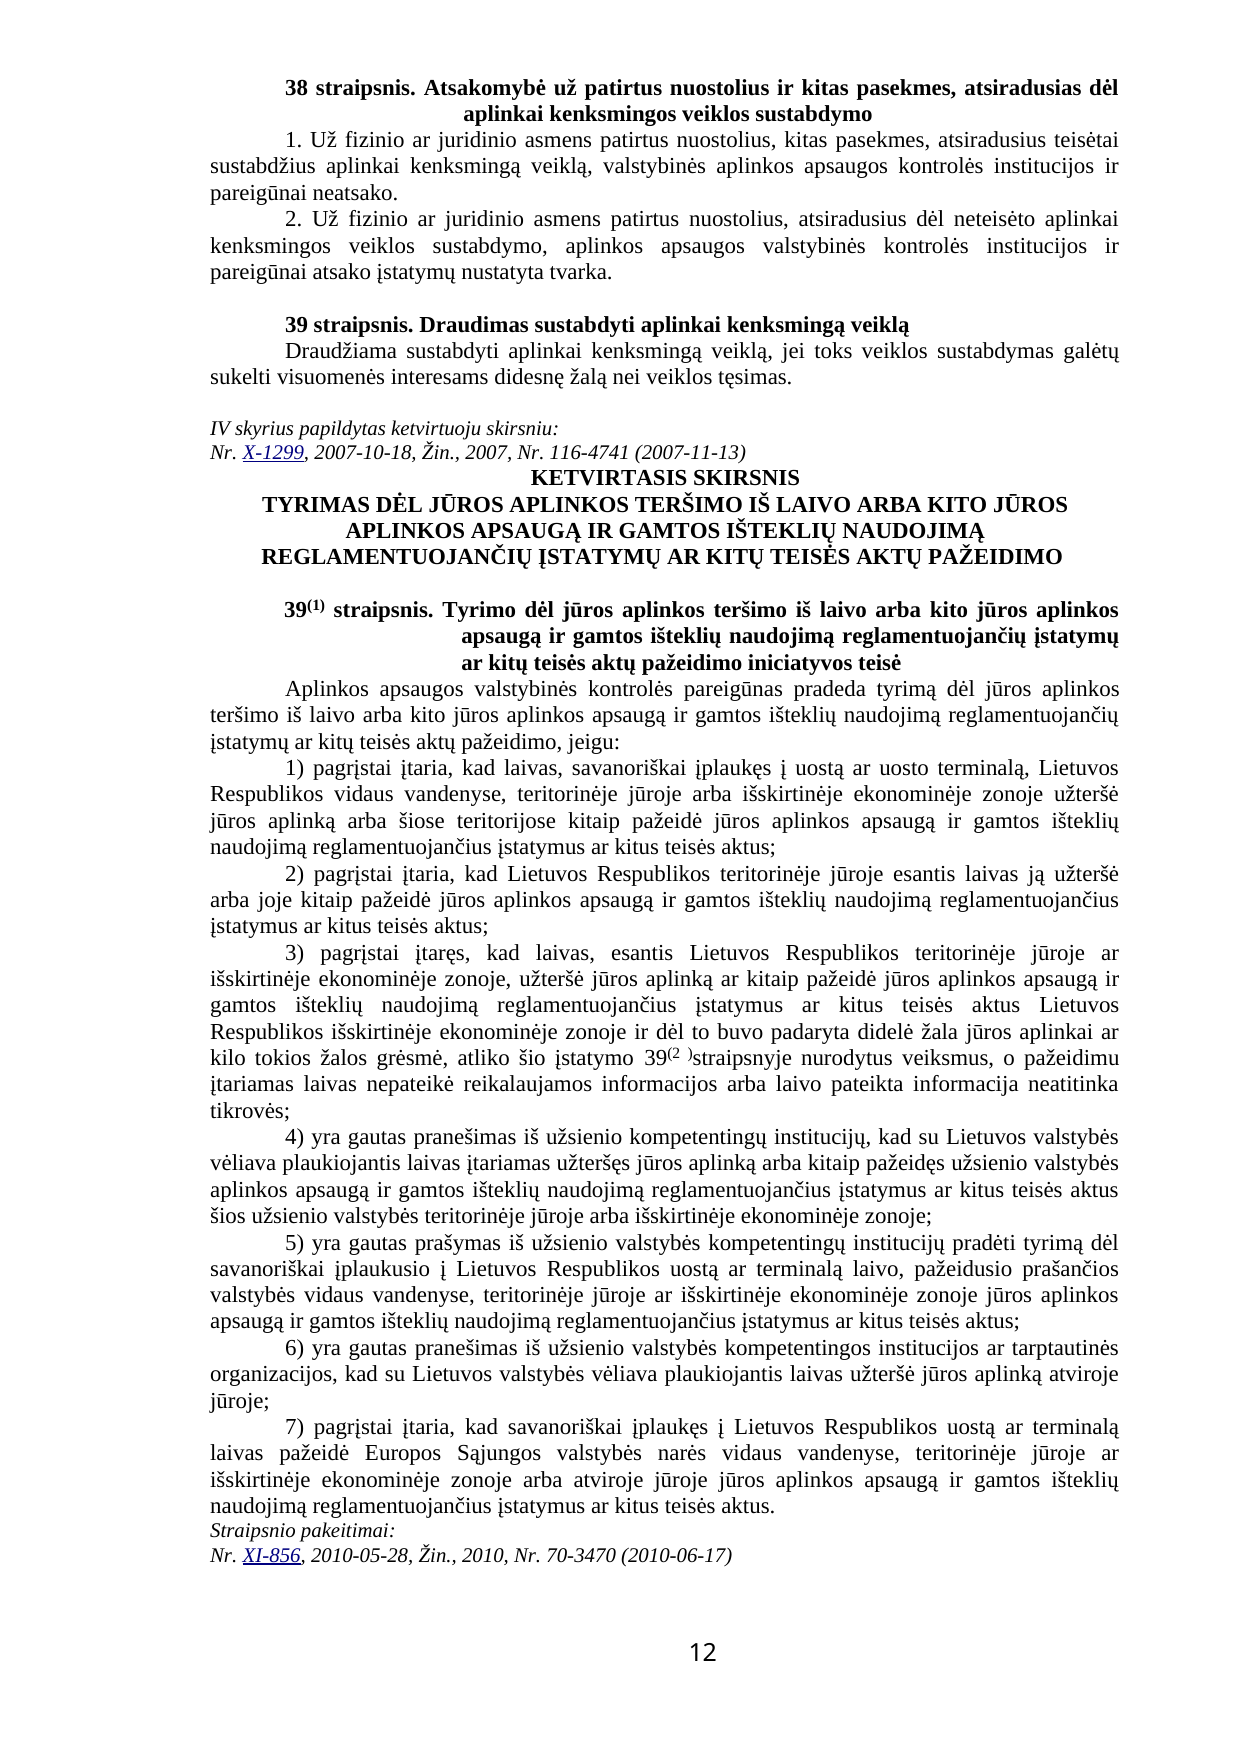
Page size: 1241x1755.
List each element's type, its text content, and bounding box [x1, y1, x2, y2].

text Straipsnio pakeitimai: [210, 1518, 1120, 1542]
text TYRIMAS DĖL JŪROS APLINKOS TERŠIMO IŠ LAIVO ARBA KITO JŪROS APLINKOS APSAUGĄ IR GAMTOS IŠTEKLIŲ NAUDOJIMĄ REGLAMENTUOJANČIŲ ĮSTATYMŲ AR KITŲ TEISĖS AKTŲ PAŽEIDIMO [210, 491, 1120, 570]
text 39(1) straipsnis. Tyrimo dėl jūros aplinkos teršimo iš laivo arba kito jūros aplinkos apsaugą ir gamtos išteklių naudojimą reglamentuojančių įstatymų ar kitų teisės aktų pažeidimo iniciatyvos teisė [284, 596, 1120, 675]
text Aplinkos apsaugos valstybinės kontrolės pareigūnas pradeda tyrimą dėl jūros aplinkos teršimo iš laivo arba kito jūros aplinkos apsaugą ir gamtos išteklių naudojimą reglamentuojančių įstatymų ar kitų teisės aktų pažeidimo, jeigu: [210, 675, 1120, 754]
text 5) yra gautas prašymas iš užsienio valstybės kompetentingų institucijų pradėti tyrimą dėl savanoriškai įplaukusio į Lietuvos Respublikos uostą ar terminalą laivo, pažeidusio prašančios valstybės vidaus vandenyse, teritorinėje jūroje ar išskirtinėje ekonominėje zonoje jūros aplinkos apsaugą ir gamtos išteklių naudojimą reglamentuojančius įstatymus ar kitus teisės aktus; [210, 1228, 1120, 1334]
text 6) yra gautas pranešimas iš užsienio valstybės kompetentingos institucijos ar tarptautinės organizacijos, kad su Lietuvos valstybės vėliava plaukiojantis laivas užteršė jūros aplinką atviroje jūroje; [210, 1334, 1120, 1413]
text IV skyrius papildytas ketvirtuoju skirsniu: [210, 416, 1120, 440]
text 1) pagrįstai įtaria, kad laivas, savanoriškai įplaukęs į uostą ar uosto terminalą, Lietuvos Respublikos vidaus vandenyse, teritorinėje jūroje arba išskirtinėje ekonominėje zonoje užteršė jūros aplinką arba šiose teritorijose kitaip pažeidė jūros aplinkos apsaugą ir gamtos išteklių naudojimą reglamentuojančius įstatymus ar kitus teisės aktus; [210, 754, 1120, 859]
text 2) pagrįstai įtaria, kad Lietuvos Respublikos teritorinėje jūroje esantis laivas ją užteršė arba joje kitaip pažeidė jūros aplinkos apsaugą ir gamtos išteklių naudojimą reglamentuojančius įstatymus ar kitus teisės aktus; [210, 859, 1120, 939]
text Nr. XI-856, 2010-05-28, Žin., 2010, Nr. 70-3470 (2010-06-17) [210, 1542, 1120, 1567]
text 1. Už fizinio ar juridinio asmens patirtus nuostolius, kitas pasekmes, atsiradusius teisėtai sustabdžius aplinkai kenksmingą veiklą, valstybinės aplinkos apsaugos kontrolės institucijos ir pareigūnai neatsako. [210, 126, 1120, 205]
text 2. Už fizinio ar juridinio asmens patirtus nuostolius, atsiradusius dėl neteisėto aplinkai kenksmingos veiklos sustabdymo, aplinkos apsaugos valstybinės kontrolės institucijos ir pareigūnai atsako įstatymų nustatyta tvarka. [210, 205, 1120, 284]
text 7) pagrįstai įtaria, kad savanoriškai įplaukęs į Lietuvos Respublikos uostą ar terminalą laivas pažeidė Europos Sąjungos valstybės narės vidaus vandenyse, teritorinėje jūroje ar išskirtinėje ekonominėje zonoje arba atviroje jūroje jūros aplinkos apsaugą ir gamtos išteklių naudojimą reglamentuojančius įstatymus ar kitus teisės aktus. [210, 1413, 1120, 1518]
text Nr. X-1299, 2007-10-18, Žin., 2007, Nr. 116-4741 (2007-11-13) [210, 440, 1120, 464]
text 3) pagrįstai įtaręs, kad laivas, esantis Lietuvos Respublikos teritorinėje jūroje ar išskirtinėje ekonominėje zonoje, užteršė jūros aplinką ar kitaip pažeidė jūros aplinkos apsaugą ir gamtos išteklių naudojimą reglamentuojančius įstatymus ar kitus teisės aktus Lietuvos Respublikos išskirtinėje ekonominėje zonoje ir dėl to buvo padaryta didelė žala jūros aplinkai ar kilo tokios žalos grėsmė, atliko šio įstatymo 39(2 )straipsnyje nurodytus veiksmus, o pažeidimu įtariamas laivas nepateikė reikalaujamos informacijos arba laivo pateikta informacija neatitinka tikrovės; [210, 939, 1120, 1123]
text 38 straipsnis. Atsakomybė už patirtus nuostolius ir kitas pasekmes, atsiradusias dėl aplinkai kenksmingos veiklos sustabdymo [285, 73, 1120, 126]
text 39 straipsnis. Draudimas sustabdyti aplinkai kenksmingą veiklą [210, 311, 1120, 337]
text 4) yra gautas pranešimas iš užsienio kompetentingų institucijų, kad su Lietuvos valstybės vėliava plaukiojantis laivas įtariamas užteršęs jūros aplinką arba kitaip pažeidęs užsienio valstybės aplinkos apsaugą ir gamtos išteklių naudojimą reglamentuojančius įstatymus ar kitus teisės aktus šios užsienio valstybės teritorinėje jūroje arba išskirtinėje ekonominėje zonoje; [210, 1123, 1120, 1228]
text KETVIRTASIS SKIRSNIS [210, 464, 1120, 491]
text Draudžiama sustabdyti aplinkai kenksmingą veiklą, jei toks veiklos sustabdymas galėtų sukelti visuomenės interesams didesnę žalą nei veiklos tęsimas. [210, 337, 1120, 390]
